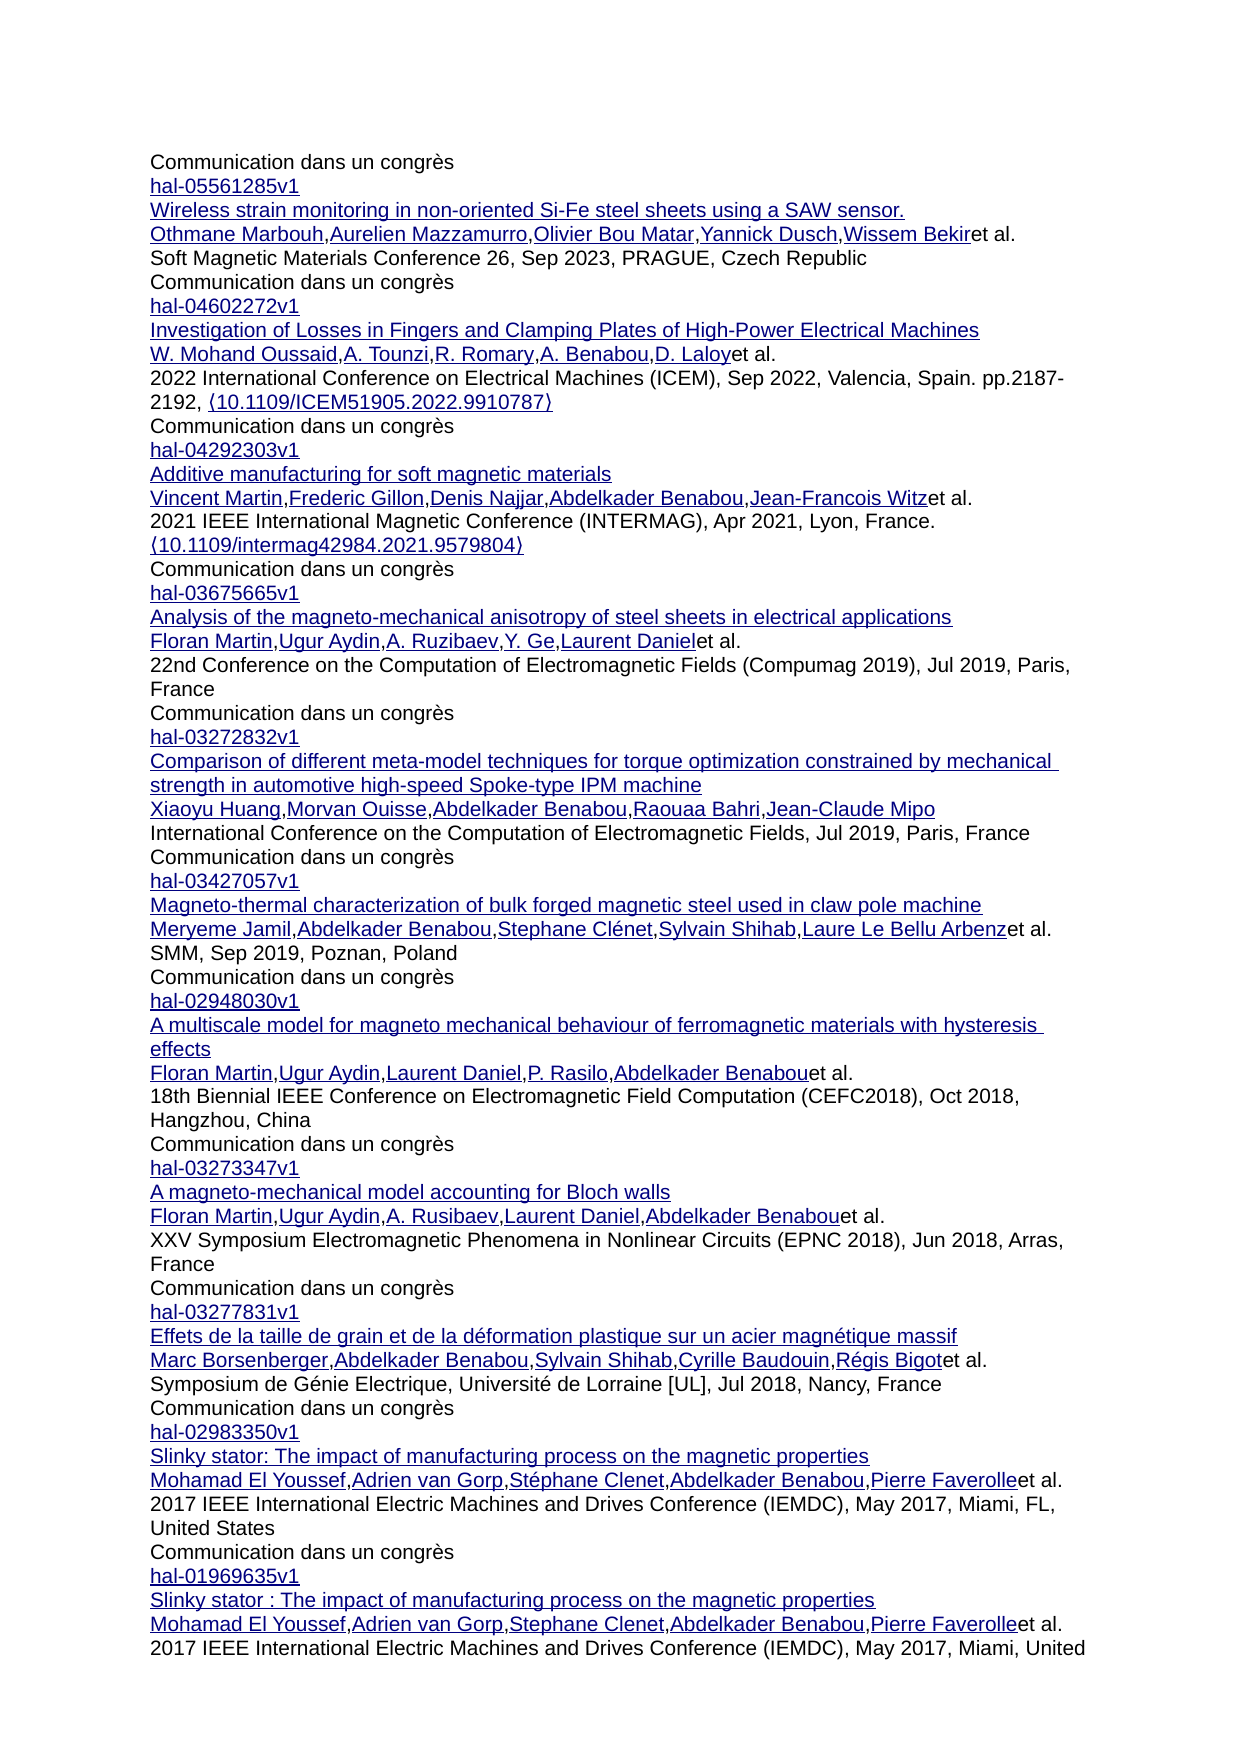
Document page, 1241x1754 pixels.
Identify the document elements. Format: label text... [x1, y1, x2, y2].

table_cell Magneto-thermal characterization of bulk forged magnetic steel used in claw pole machine Meryeme Jamil,Abdelkader Benabou,Stephane Clénet,Sylvain Shihab,Laure Le Bellu Arbenzet al. SMM, Sep 2019, Poznan, Poland Communication dans un congrès hal-02948030v1 [150, 893, 1090, 1012]
table_cell Slinky stator : The impact of manufacturing process on the magnetic properties Mohamad El Youssef,Adrien van Gorp,Stephane Clenet,Abdelkader Benabou,Pierre Faverolleet al. 2017 IEEE International Electric Machines and Drives Conference (IEMDC), May 2017, Miami, United [150, 1588, 1090, 1659]
table_cell Comparison of different meta-model techniques for torque optimization constrained by mechanical strength in automotive high-speed Spoke-type IPM machine Xiaoyu Huang,Morvan Ouisse,Abdelkader Benabou,Raouaa Bahri,Jean-Claude Mipo International Conference on the Computation of Electromagnetic Fields, Jul 2019, Paris, France Communication dans un congrès hal-03427057v1 [150, 749, 1090, 893]
table_cell A multiscale model for magneto mechanical behaviour of ferromagnetic materials with hysteresis effects Floran Martin,Ugur Aydin,Laurent Daniel,P. Rasilo,Abdelkader Benabouet al. 18th Biennial IEEE Conference on Electromagnetic Field Computation (CEFC2018), Oct 2018, Hangzhou, China Communication dans un congrès hal-03273347v1 [150, 1013, 1090, 1180]
table_cell Wireless strain monitoring in non-oriented Si-Fe steel sheets using a SAW sensor. Othmane Marbouh,Aurelien Mazzamurro,Olivier Bou Matar,Yannick Dusch,Wissem Bekiret al. Soft Magnetic Materials Conference 26, Sep 2023, PRAGUE, Czech Republic Communication dans un congrès hal-04602272v1 [150, 198, 1090, 318]
table_cell A magneto-mechanical model accounting for Bloch walls Floran Martin,Ugur Aydin,A. Rusibaev,Laurent Daniel,Abdelkader Benabouet al. XXV Symposium Electromagnetic Phenomena in Nonlinear Circuits (EPNC 2018), Jun 2018, Arras, France Communication dans un congrès hal-03277831v1 [150, 1180, 1090, 1324]
table_cell Effets de la taille de grain et de la déformation plastique sur un acier magnétique massif Marc Borsenberger,Abdelkader Benabou,Sylvain Shihab,Cyrille Baudouin,Régis Bigotet al. Symposium de Génie Electrique, Université de Lorraine [UL], Jul 2018, Nancy, France Communication dans un congrès hal-02983350v1 [150, 1324, 1090, 1444]
table_cell Analysis of the magneto-mechanical anisotropy of steel sheets in electrical applications Floran Martin,Ugur Aydin,A. Ruzibaev,Y. Ge,Laurent Danielet al. 22nd Conference on the Computation of Electromagnetic Fields (Compumag 2019), Jul 2019, Paris, France Communication dans un congrès hal-03272832v1 [150, 605, 1090, 749]
table_cell Slinky stator: The impact of manufacturing process on the magnetic properties Mohamad El Youssef,Adrien van Gorp,Stéphane Clenet,Abdelkader Benabou,Pierre Faverolleet al. 2017 IEEE International Electric Machines and Drives Conference (IEMDC), May 2017, Miami, FL, United States Communication dans un congrès hal-01969635v1 [150, 1444, 1090, 1587]
table_cell Additive manufacturing for soft magnetic materials Vincent Martin,Frederic Gillon,Denis Najjar,Abdelkader Benabou,Jean-Francois Witzet al. 2021 IEEE International Magnetic Conference (INTERMAG), Apr 2021, Lyon, France. ⟨10.1109/intermag42984.2021.9579804⟩ Communication dans un congrès hal-03675665v1 [150, 461, 1090, 605]
table_cell Communication dans un congrès hal-05561285v1 [150, 150, 1090, 198]
table_cell Investigation of Losses in Fingers and Clamping Plates of High-Power Electrical Machines W. Mohand Oussaid,A. Tounzi,R. Romary,A. Benabou,D. Laloyet al. 2022 International Conference on Electrical Machines (ICEM), Sep 2022, Valencia, Spain. pp.2187-2192, ⟨10.1109/ICEM51905.2022.9910787⟩ Communication dans un congrès hal-04292303v1 [150, 318, 1090, 461]
